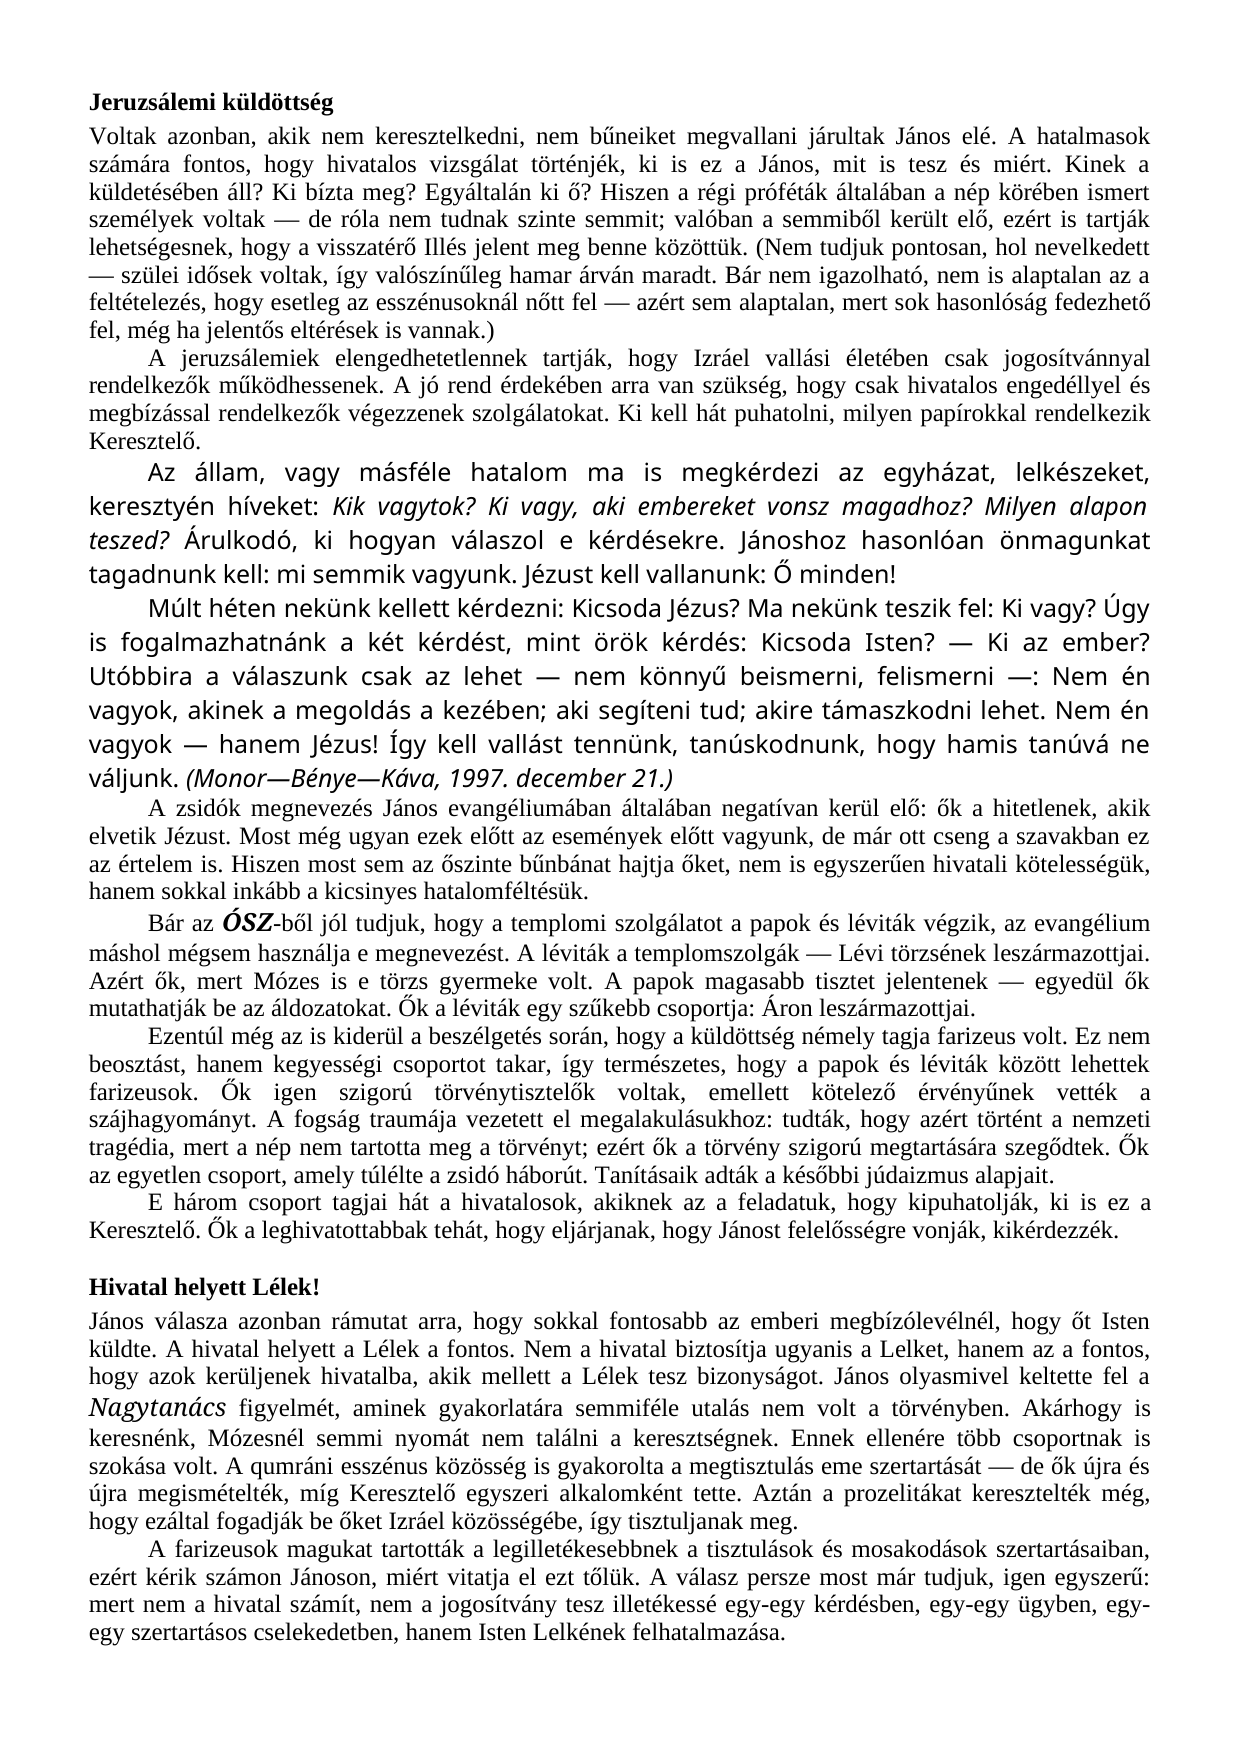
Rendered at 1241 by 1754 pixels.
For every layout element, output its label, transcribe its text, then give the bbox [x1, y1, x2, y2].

text A farizeusok magukat tartották a legilletékesebbnek a tisztulások és mosakodások szertartásaiban, ezért kérik számon Jánoson, miért vitatja el ezt tőlük. A válasz persze most már tudjuk, igen egyszerű: mert nem a hivatal számít, nem a jogosítvány tesz illetékessé egy-egy kérdésben, egy-egy ügyben, egy-egy szertartásos cselekedetben, hanem Isten Lelkének felhatalmazása. [88, 1535, 1152, 1646]
text Ezentúl még az is kiderül a beszélgetés során, hogy a küldöttség némely tagja farizeus volt. Ez nem beosztást, hanem kegyességi csoportot takar, így természetes, hogy a papok és léviták között lehettek farizeusok. Ők igen szigorú törvénytisztelők voltak, emellett kötelező érvényűnek vették a szájhagyományt. A fogság traumája vezetett el megalakulásukhoz: tudták, hogy azért történt a nemzeti tragédia, mert a nép nem tartotta meg a törvényt; ezért ők a törvény szigorú megtartására szegődtek. Ők az egyetlen csoport, amely túlélte a zsidó háborút. Tanításaik adták a későbbi júdaizmus alapjait. [88, 1022, 1152, 1188]
text Voltak azonban, akik nem keresztelkedni, nem bűneiket megvallani járultak János elé. A hatalmasok számára fontos, hogy hivatalos vizsgálat történjék, ki is ez a János, mit is tesz és miért. Kinek a küldetésében áll? Ki bízta meg? Egyáltalán ki ő? Hiszen a régi próféták általában a nép körében ismert személyek voltak — de róla nem tudnak szinte semmit; valóban a semmiből került elő, ezért is tartják lehetségesnek, hogy a visszatérő Illés jelent meg benne közöttük. (Nem tudjuk pontosan, hol nevelkedett — szülei idősek voltak, így valószínűleg hamar árván maradt. Bár nem igazolható, nem is alaptalan az a feltételezés, hogy esetleg az esszénusoknál nőtt fel — azért sem alaptalan, mert sok hasonlóság fedezhető fel, még ha jelentős eltérések is vannak.) [88, 122, 1152, 344]
text Bár az ÓSZ-ből jól tudjuk, hogy a templomi szolgálatot a papok és léviták végzik, az evangélium máshol mégsem használja e megnevezést. A léviták a templomszolgák — Lévi törzsének leszármazottjai. Azért ők, mert Mózes is e törzs gyermeke volt. A papok magasabb tisztet jelentenek — egyedül ők mutathatják be az áldozatokat. Ők a léviták egy szűkebb csoportja: Áron leszármazottjai. [88, 905, 1152, 1022]
text Múlt héten nekünk kellett kérdezni: Kicsoda Jézus? Ma nekünk teszik fel: Ki vagy? Úgy is fogalmazhatnánk a két kérdést, mint örök kérdés: Kicsoda Isten? — Ki az ember? Utóbbira a válaszunk csak az lehet — nem könnyű beismerni, felismerni —: Nem én vagyok, akinek a megoldás a kezében; aki segíteni tud; akire támaszkodni lehet. Nem én vagyok — hanem Jézus! Így kell vallást tennünk, tanúskodnunk, hogy hamis tanúvá ne váljunk. (Monor―Bénye―Káva, 1997. december 21.) [88, 591, 1152, 794]
text A zsidók megnevezés János evangéliumában általában negatívan kerül elő: ők a hitetlenek, akik elvetik Jézust. Most még ugyan ezek előtt az események előtt vagyunk, de már ott cseng a szavakban ez az értelem is. Hiszen most sem az őszinte bűnbánat hajtja őket, nem is egyszerűen hivatali kötelességük, hanem sokkal inkább a kicsinyes hatalomféltésük. [88, 794, 1152, 905]
text E három csoport tagjai hát a hivatalosok, akiknek az a feladatuk, hogy kipuhatolják, ki is ez a Keresztelő. Ők a leghivatottabbak tehát, hogy eljárjanak, hogy Jánost felelősségre vonják, kikérdezzék. [88, 1188, 1152, 1244]
subtitle Jeruzsálemi küldöttség [88, 88, 1152, 116]
subtitle Hivatal helyett Lélek! [88, 1273, 1152, 1301]
text Az állam, vagy másféle hatalom ma is megkérdezi az egyházat, lelkészeket, keresztyén híveket: Kik vagytok? Ki vagy, aki embereket vonsz magadhoz? Milyen alapon teszed? Árulkodó, ki hogyan válaszol e kérdésekre. Jánoshoz hasonlóan önmagunkat tagadnunk kell: mi semmik vagyunk. Jézust kell vallanunk: Ő minden! [88, 455, 1152, 591]
text A jeruzsálemiek elengedhetetlennek tartják, hogy Izráel vallási életében csak jogosítvánnyal rendelkezők működhessenek. A jó rend érdekében arra van szükség, hogy csak hivatalos engedéllyel és megbízással rendelkezők végezzenek szolgálatokat. Ki kell hát puhatolni, milyen papírokkal rendelkezik Keresztelő. [88, 344, 1152, 455]
text János válasza azonban rámutat arra, hogy sokkal fontosabb az emberi megbízólevélnél, hogy őt Isten küldte. A hivatal helyett a Lélek a fontos. Nem a hivatal biztosítja ugyanis a Lelket, hanem az a fontos, hogy azok kerüljenek hivatalba, akik mellett a Lélek tesz bizonyságot. János olyasmivel keltette fel a Nagytanács figyelmét, aminek gyakorlatára semmiféle utalás nem volt a törvényben. Akárhogy is keresnénk, Mózesnél semmi nyomát nem találni a keresztségnek. Ennek ellenére több csoportnak is szokása volt. A qumráni esszénus közösség is gyakorolta a megtisztulás eme szertartását — de ők újra és újra megismételték, míg Keresztelő egyszeri alkalomként tette. Aztán a prozelitákat keresztelték még, hogy ezáltal fogadják be őket Izráel közösségébe, így tisztuljanak meg. [88, 1307, 1152, 1535]
